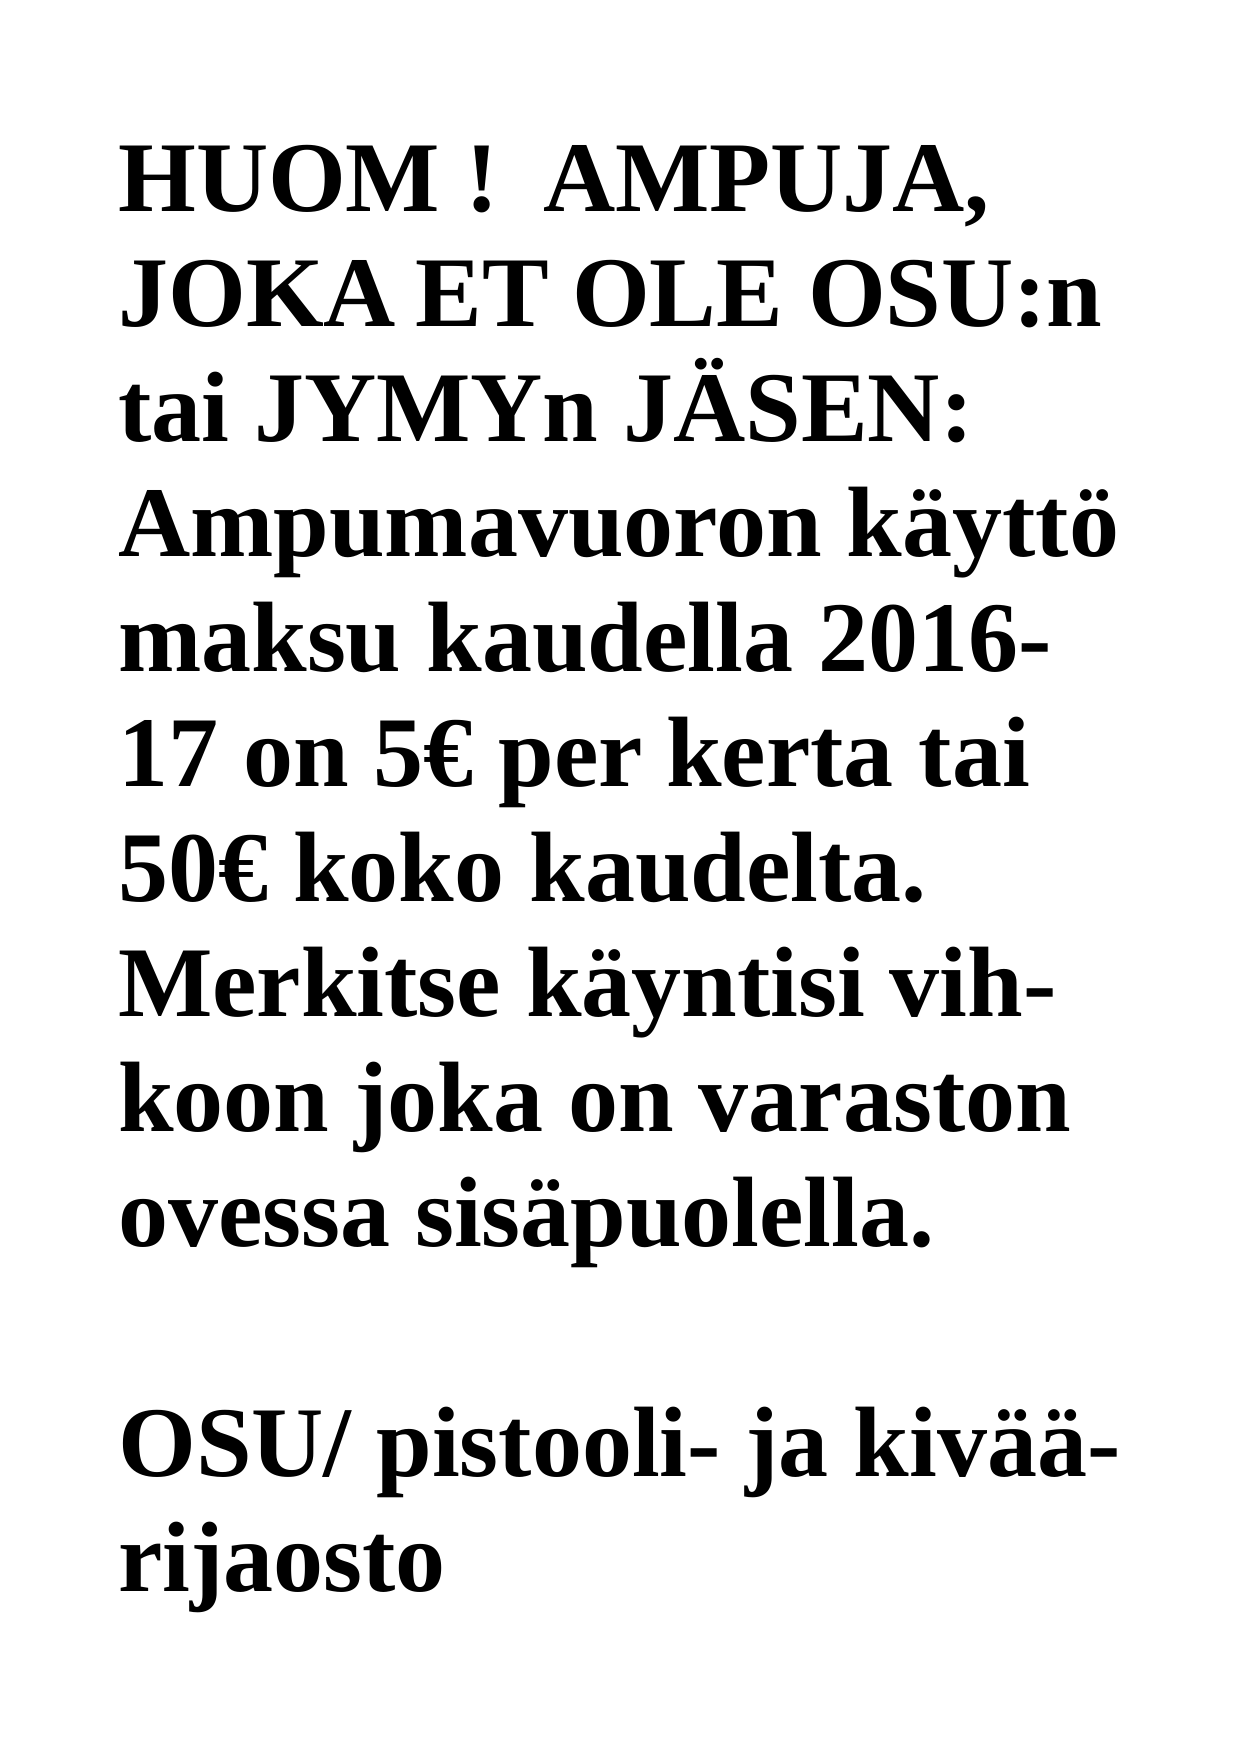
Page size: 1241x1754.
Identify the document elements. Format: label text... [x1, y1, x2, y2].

text rijaosto [118, 1498, 1122, 1613]
text koon joka on varaston [118, 1038, 1122, 1153]
text HUOM ! AMPUJA, [118, 118, 1122, 233]
text Ampumavuoron käyttö [118, 463, 1122, 578]
text maksu kaudella 2016-17 on 5€ per kerta tai [118, 578, 1122, 808]
text tai JYMYn JÄSEN: [118, 348, 1122, 463]
text JOKA ET OLE OSU:n [118, 233, 1122, 348]
text OSU/ pistooli- ja kivää- [118, 1383, 1122, 1498]
text ovessa sisäpuolella. [118, 1153, 1122, 1268]
text 50€ koko kaudelta. Merkitse käyntisi vih- [118, 808, 1122, 1038]
